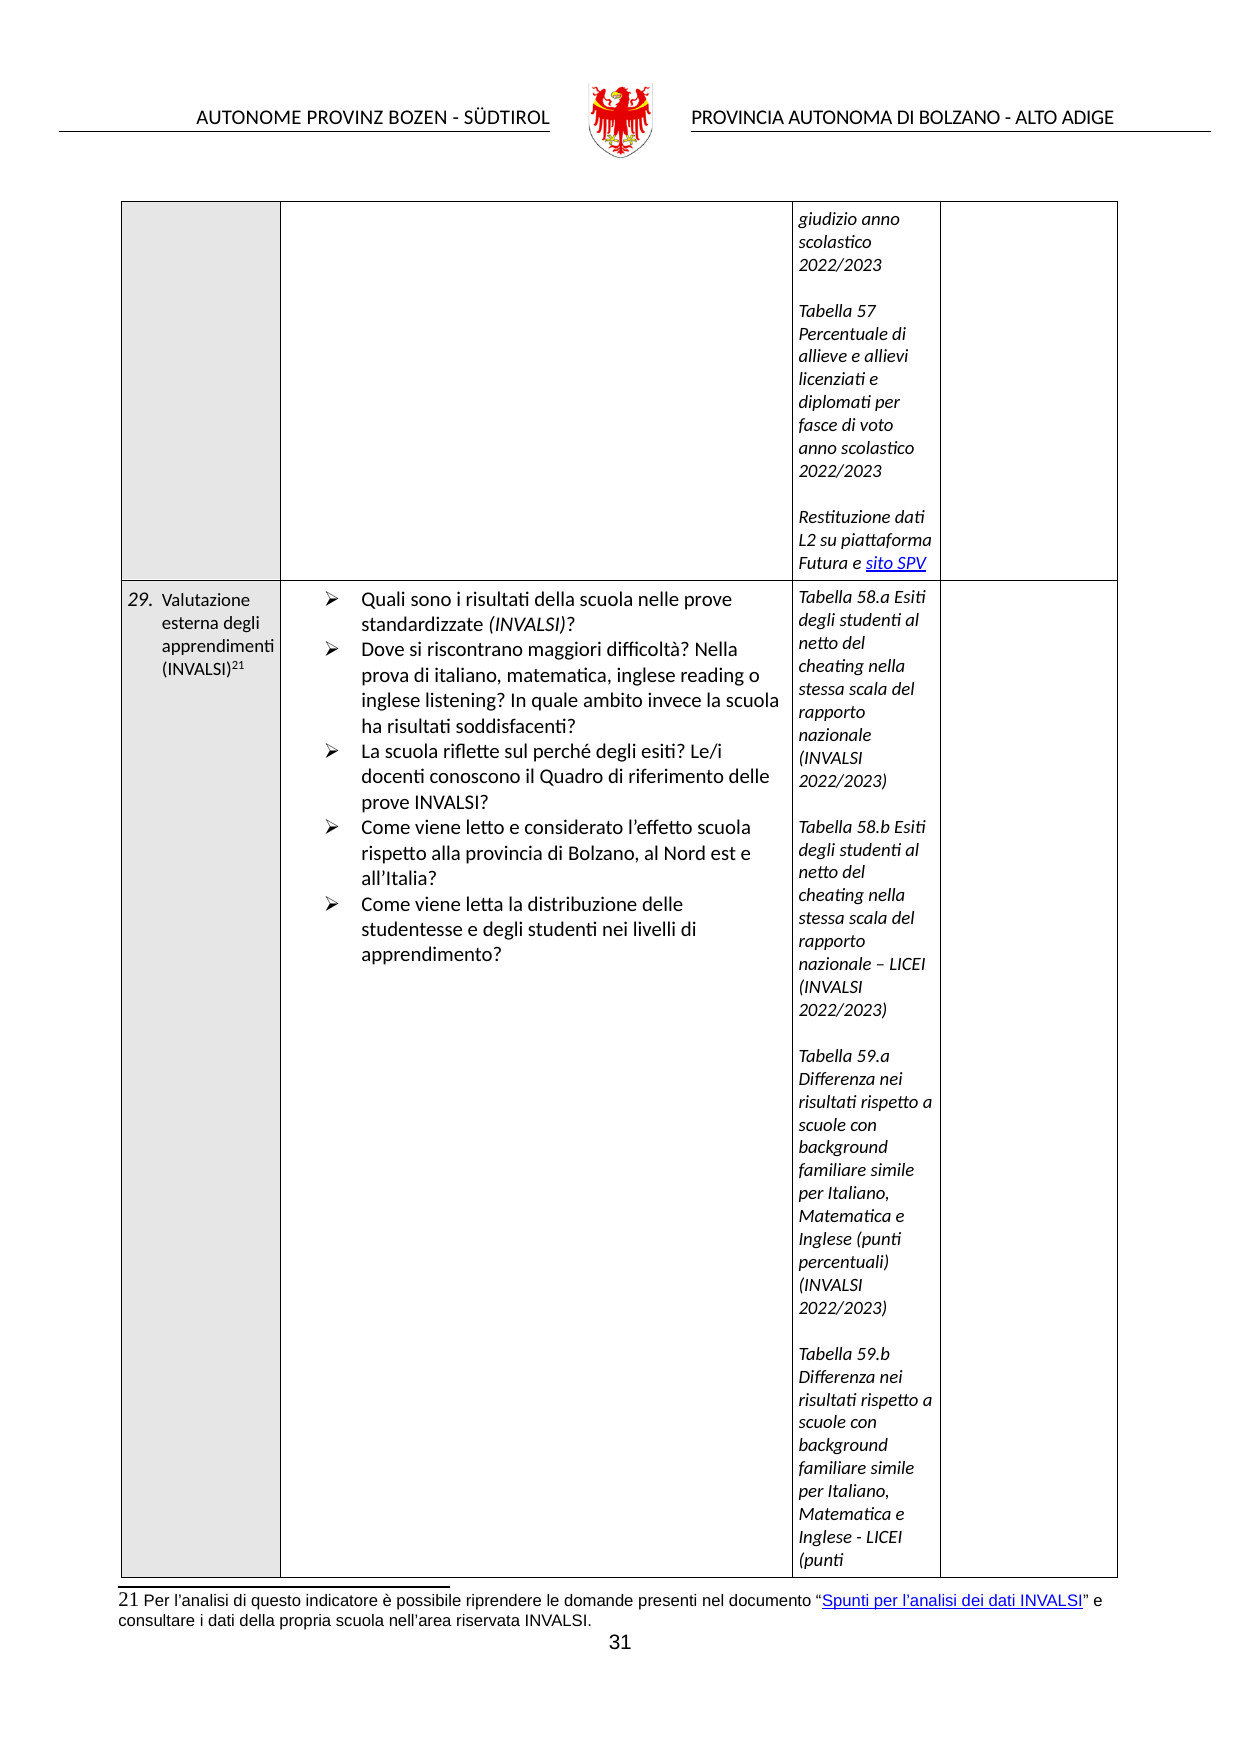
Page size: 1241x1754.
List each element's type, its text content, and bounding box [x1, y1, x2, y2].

table_cell [1118, 580, 1122, 1577]
table_cell Tabella 58.a Esiti degli studenti al netto del cheating nella stessa scala del rapporto nazionale (INVALSI 2022/2023) Tabella 58.b Esiti degli studenti al netto del cheating nella stessa scala del rapporto nazionale – LICEI (INVALSI 2022/2023) Tabella 59.a Differenza nei risultati rispetto a scuole con background familiare simile per Italiano, Matematica e Inglese (punti percentuali) (INVALSI 2022/2023) Tabella 59.b Differenza nei risultati rispetto a scuole con background familiare simile per Italiano, Matematica e Inglese - LICEI (punti [793, 581, 940, 1577]
table_cell [941, 202, 1117, 579]
table_cell [281, 202, 792, 579]
table_cell Valutazione esterna degli apprendimenti (INVALSI) [122, 581, 280, 1577]
table_cell [941, 581, 1117, 1577]
table_cell [1118, 201, 1122, 579]
table_cell Quali sono i risultati della scuola nelle prove standardizzate (INVALSI)? Dove si riscontrano maggiori difficoltà? Nella prova di italiano, matematica, inglese reading o inglese listening? In quale ambito invece la scuola ha risultati soddisfacenti? La scuola riflette sul perché degli esiti? Le/i docenti conoscono il Quadro di riferimento delle prove INVALSI? Come viene letto e considerato l’effetto scuola rispetto alla provincia di Bolzano, al Nord est e all’Italia? Come viene letta la distribuzione delle studentesse e degli studenti nei livelli di apprendimento? [281, 581, 792, 1577]
table_cell [122, 202, 280, 579]
table_cell giudizio anno scolastico 2022/2023 Tabella 57 Percentuale di allieve e allievi licenziati e diplomati per fasce di voto anno scolastico 2022/2023 Restituzione dati L2 su piattaforma Futura e sito SPV [793, 202, 940, 579]
